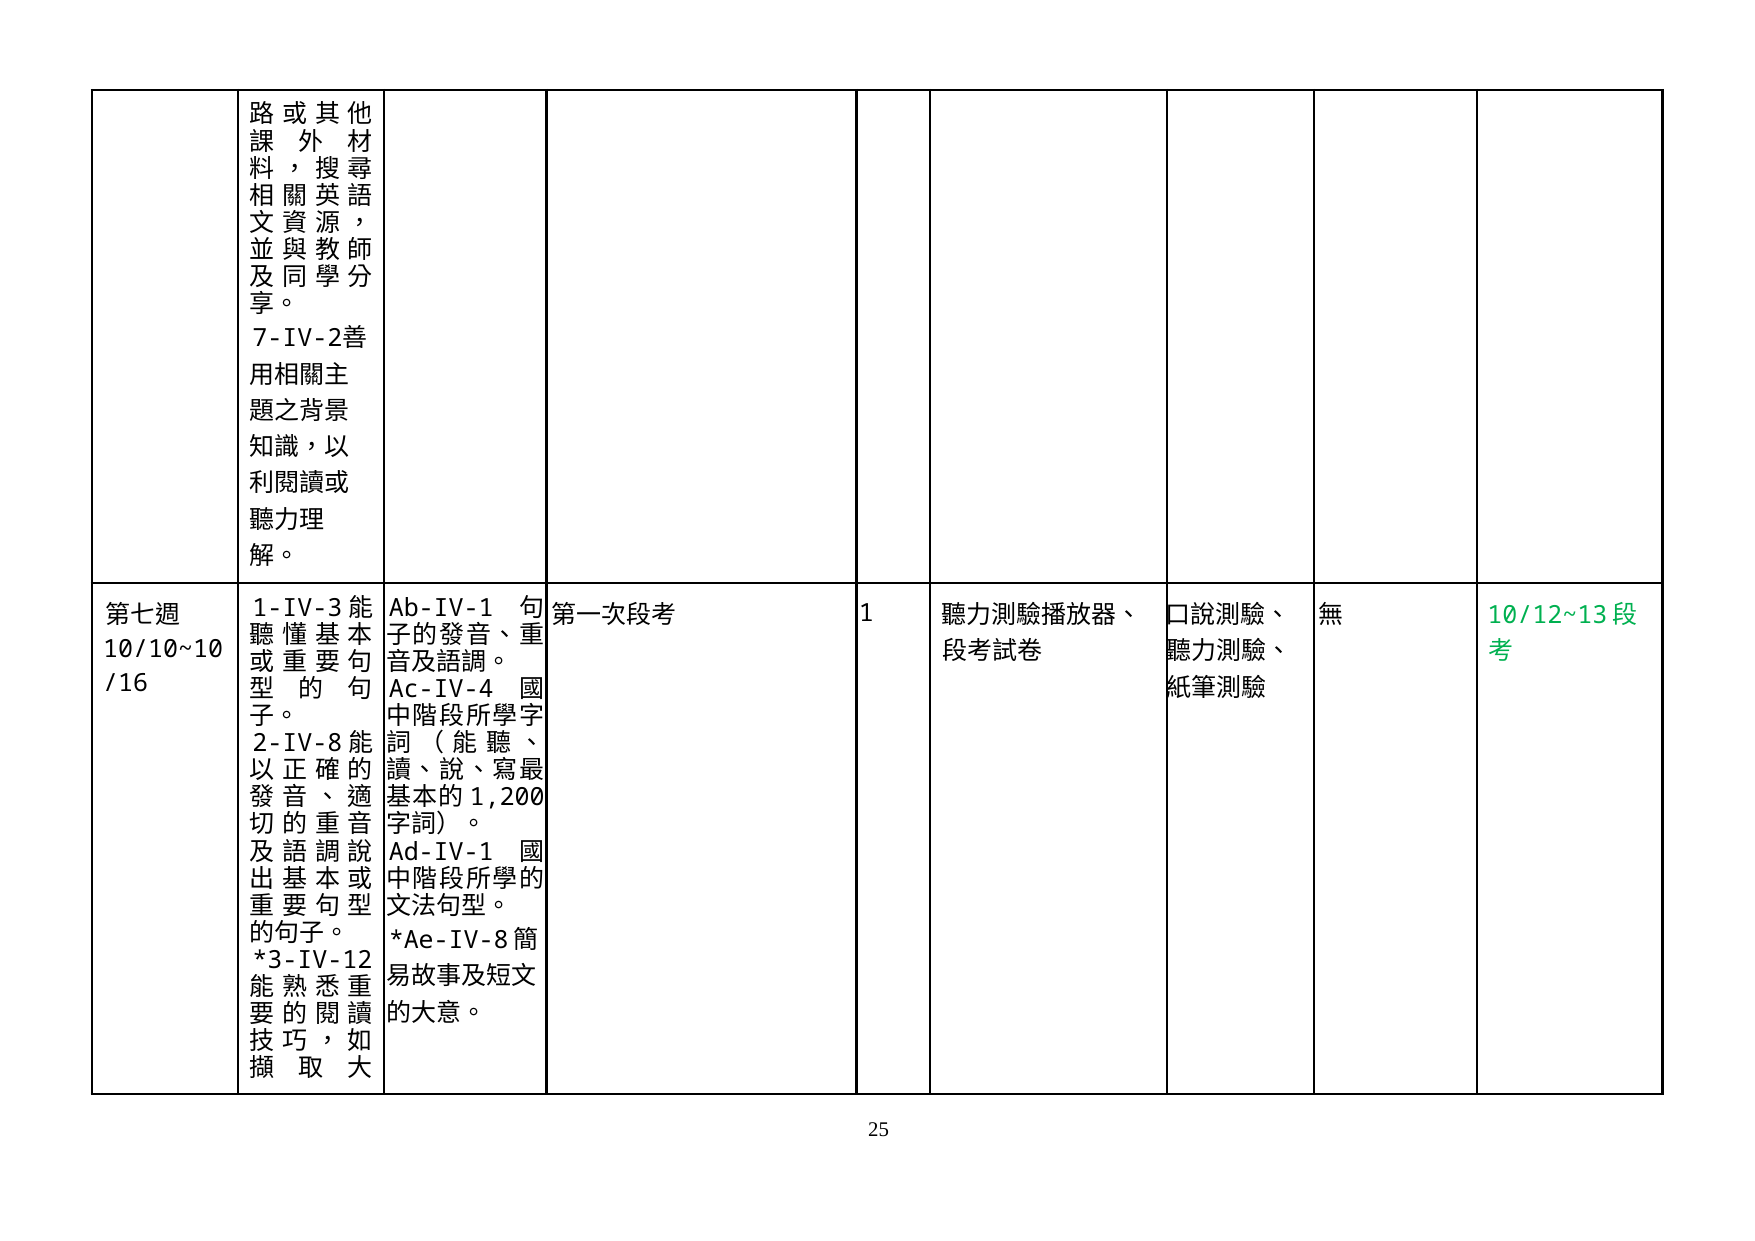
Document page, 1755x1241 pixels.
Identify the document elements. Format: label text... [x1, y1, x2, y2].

table_cell 第一次段考 [548, 584, 855, 1092]
table_cell [858, 91, 929, 582]
table_cell 1 [858, 584, 929, 1092]
table_cell 路或其他課外材料，搜尋相關英語文資源，並與教師及同學分享。 7-IV-2善用相關主題之背景知識，以利閱讀或聽力理解。 [239, 91, 383, 582]
table_cell [548, 91, 855, 582]
table_cell 口說測驗、聽力測驗、紙筆測驗 [1168, 584, 1313, 1092]
table_cell Ab-IV-1句子的發音、重音及語調。 Ac-IV-4國中階段所學字詞（能聽、讀、說、寫最基本的1,200字詞）。 Ad-IV-1國中階段所學的文法句型。 *Ae-IV-8簡易故事及短文的大意。 [385, 584, 545, 1092]
table_cell [93, 91, 237, 582]
table_cell 聽力測驗播放器、段考試卷 [931, 584, 1166, 1092]
table_cell 第七週10/10~10/16 [93, 584, 237, 1092]
table_cell 無 [1315, 584, 1476, 1092]
table_cell 10/12~13段考 [1478, 584, 1661, 1092]
table_cell [1478, 91, 1661, 582]
table_cell 1-IV-3能聽懂基本或重要句型的句子。 2-IV-8能以正確的發音、適切的重音及語調說出基本或重要句型的句子。 *3-IV-12能熟悉重要的閱讀技巧，如擷取大 [239, 584, 383, 1092]
table_cell [1315, 91, 1476, 582]
table_cell [385, 91, 545, 582]
table_cell [931, 91, 1166, 582]
table_cell [1168, 91, 1313, 582]
